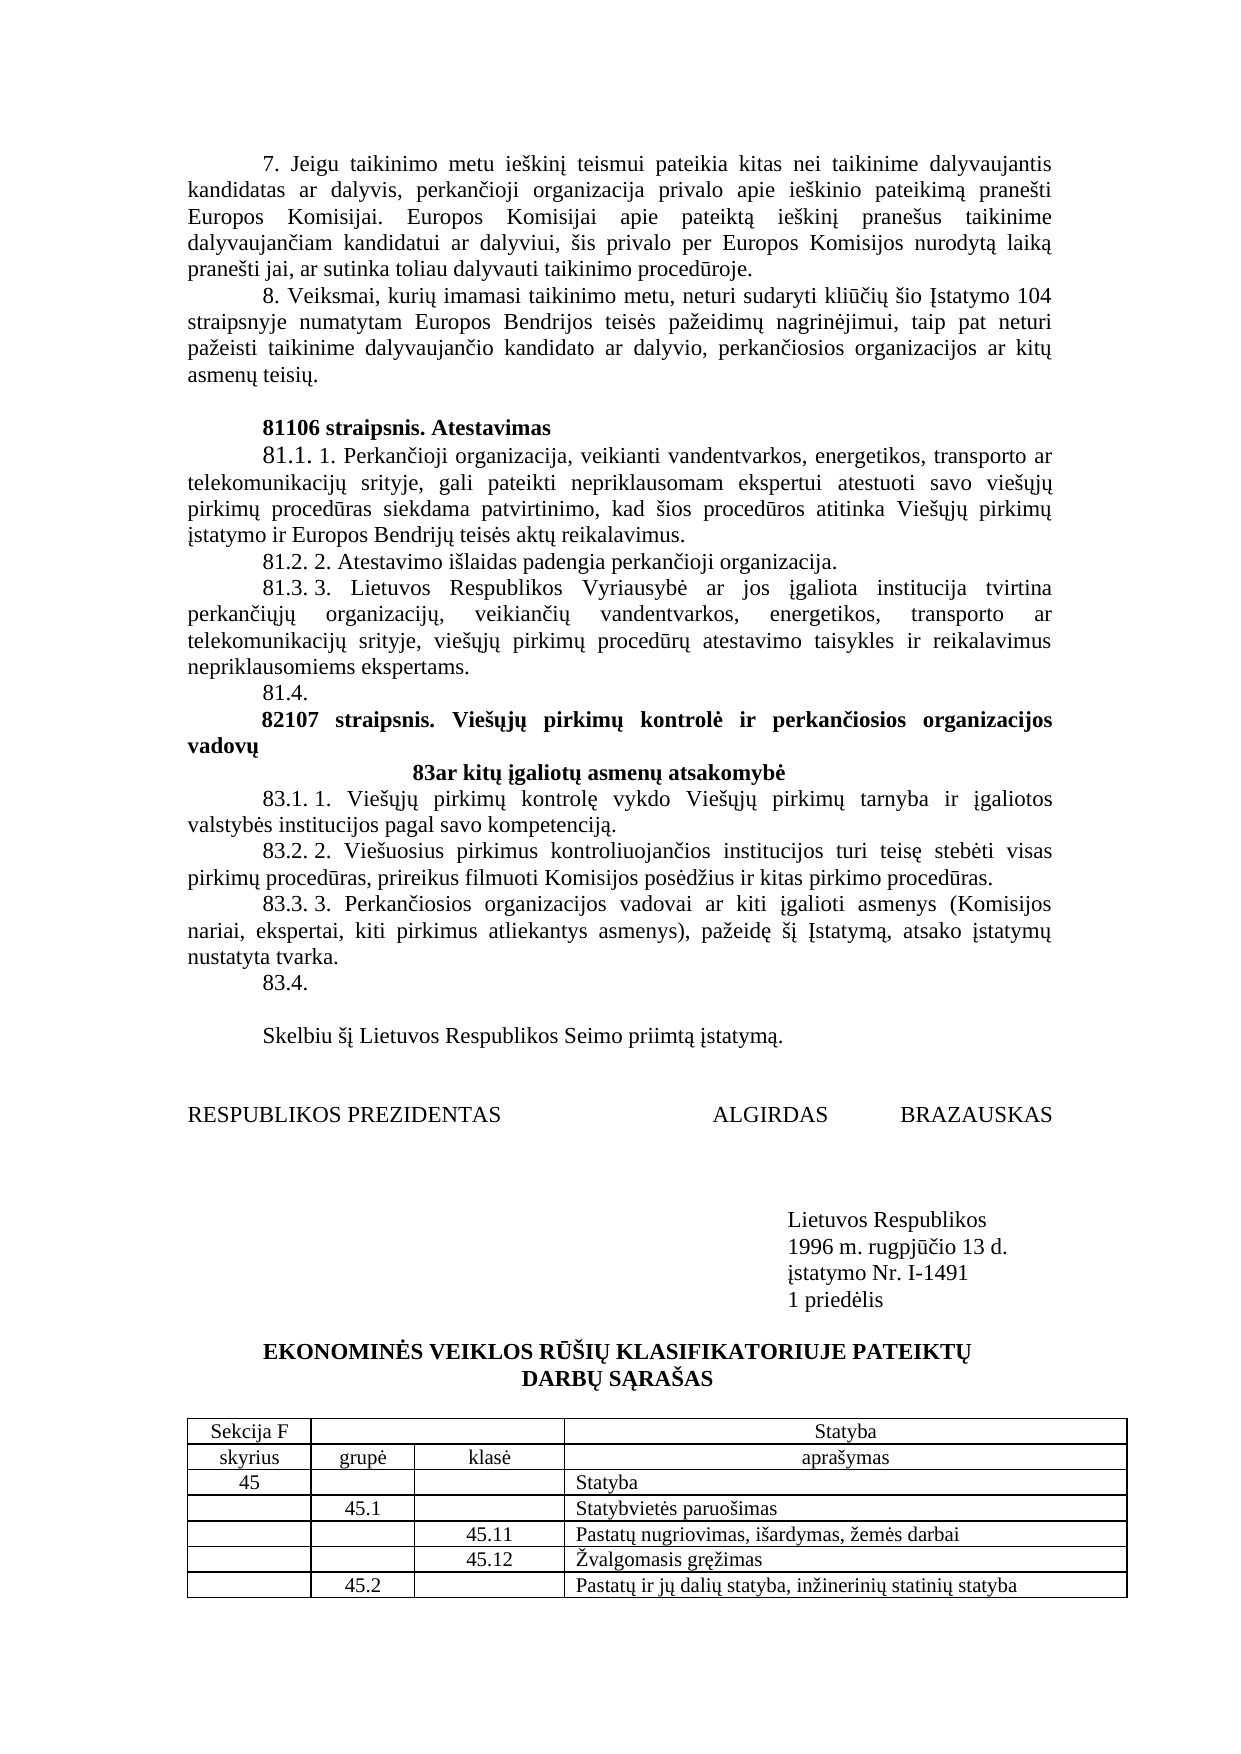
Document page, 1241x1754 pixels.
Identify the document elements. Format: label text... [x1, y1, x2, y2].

table_cell [312, 1547, 414, 1571]
subtitle 106 straipsnis. Atestavimas [187, 413, 1053, 440]
subtitle 2. Atestavimo išlaidas padengia perkančioji organizacija. [187, 548, 1053, 574]
subtitle 1. Viešųjų pirkimų kontrolę vykdo Viešųjų pirkimų tarnyba ir įgaliotos valstybės institucijos pagal savo kompetenciją. [187, 785, 1053, 838]
table_cell [312, 1470, 414, 1494]
subtitle 3. Lietuvos Respublikos Vyriausybė ar jos įgaliota institucija tvirtina perkančiųjų organizacijų, veikiančių vandentvarkos, energetikos, transporto ar telekomunikacijų srityje, viešųjų pirkimų procedūrų atestavimo taisykles ir reikalavimus nepriklausomiems ekspertams. [187, 574, 1053, 679]
table_header Sekcija F [188, 1419, 310, 1443]
table_cell 45.12 [415, 1547, 564, 1571]
table_cell grupė [312, 1445, 414, 1469]
table_cell 45.1 [312, 1496, 414, 1520]
table_cell [312, 1522, 414, 1546]
table_cell Pastatų nugriovimas, išardymas, žemės darbai [565, 1522, 1126, 1546]
table_cell [188, 1522, 310, 1546]
subtitle 1. Perkančioji organizacija, veikianti vandentvarkos, energetikos, transporto ar telekomunikacijų srityje, gali pateikti nepriklausomam ekspertui atestuoti savo viešųjų pirkimų procedūras siekdama patvirtinimo, kad šios procedūros atitinka Viešųjų pirkimų įstatymo ir Europos Bendrijų teisės aktų reikalavimus. [187, 440, 1053, 548]
table_cell [188, 1547, 310, 1571]
text Lietuvos Respublikos [187, 1207, 1053, 1233]
text įstatymo Nr. I-1491 [187, 1259, 1053, 1286]
text 7. Jeigu taikinimo metu ieškinį teismui pateikia kitas nei taikinime dalyvaujantis kandidatas ar dalyvis, perkančioji organizacija privalo apie ieškinio pateikimą pranešti Europos Komisijai. Europos Komisijai apie pateiktą ieškinį pranešus taikinime dalyvaujančiam kandidatui ar dalyviui, šis privalo per Europos Komisijos nurodytą laiką pranešti jai, ar sutinka toliau dalyvauti taikinimo procedūroje. [187, 150, 1053, 282]
table_cell Statyba [565, 1470, 1126, 1494]
table_cell Žvalgomasis gręžimas [565, 1547, 1126, 1571]
subtitle 107 straipsnis. Viešųjų pirkimų kontrolė ir perkančiosios organizacijos vadovų [187, 706, 1053, 758]
subtitle ar kitų įgaliotų asmenų atsakomybė [337, 758, 1053, 785]
table_cell klasė [415, 1445, 564, 1469]
table_cell [415, 1573, 564, 1597]
table_cell 45.11 [415, 1522, 564, 1546]
table_header [312, 1419, 414, 1443]
table_cell 45 [188, 1470, 310, 1494]
table_cell skyrius [188, 1445, 310, 1469]
text 1 priedėlis [187, 1286, 1053, 1312]
text RESPUBLIKOS PREZIDENTAS ALGIRDAS BRAZAUSKAS [187, 1101, 1053, 1154]
table_cell [415, 1470, 564, 1494]
table_cell [188, 1496, 310, 1520]
text EKONOMINĖS VEIKLOS RŪŠIŲ KLASIFIKATORIUJE PATEIKTŲ [187, 1338, 1053, 1365]
table_header [414, 1419, 564, 1443]
text Skelbiu šį Lietuvos Respublikos Seimo priimtą įstatymą. [187, 1022, 1053, 1048]
table_cell Statybvietės paruošimas [565, 1496, 1126, 1520]
table_cell 45.2 [312, 1573, 414, 1597]
subtitle 2. Viešuosius pirkimus kontroliuojančios institucijos turi teisę stebėti visas pirkimų procedūras, prireikus filmuoti Komisijos posėdžius ir kitas pirkimo procedūras. [187, 838, 1053, 890]
subtitle 3. Perkančiosios organizacijos vadovai ar kiti įgalioti asmenys (Komisijos nariai, ekspertai, kiti pirkimus atliekantys asmenys), pažeidę šį Įstatymą, atsako įstatymų nustatyta tvarka. [187, 890, 1053, 969]
table_cell [188, 1573, 310, 1597]
text 1996 m. rugpjūčio 13 d. [187, 1233, 1053, 1259]
table_header Statyba [565, 1419, 1126, 1443]
table_cell [415, 1496, 564, 1520]
table_cell aprašymas [565, 1445, 1126, 1469]
text DARBŲ SĄRAŠAS [187, 1365, 1053, 1391]
table_cell Pastatų ir jų dalių statyba, inžinerinių statinių statyba [565, 1573, 1126, 1597]
text 8. Veiksmai, kurių imamasi taikinimo metu, neturi sudaryti kliūčių šio Įstatymo 104 straipsnyje numatytam Europos Bendrijos teisės pažeidimų nagrinėjimui, taip pat neturi pažeisti taikinime dalyvaujančio kandidato ar dalyvio, perkančiosios organizacijos ar kitų asmenų teisių. [187, 282, 1053, 387]
